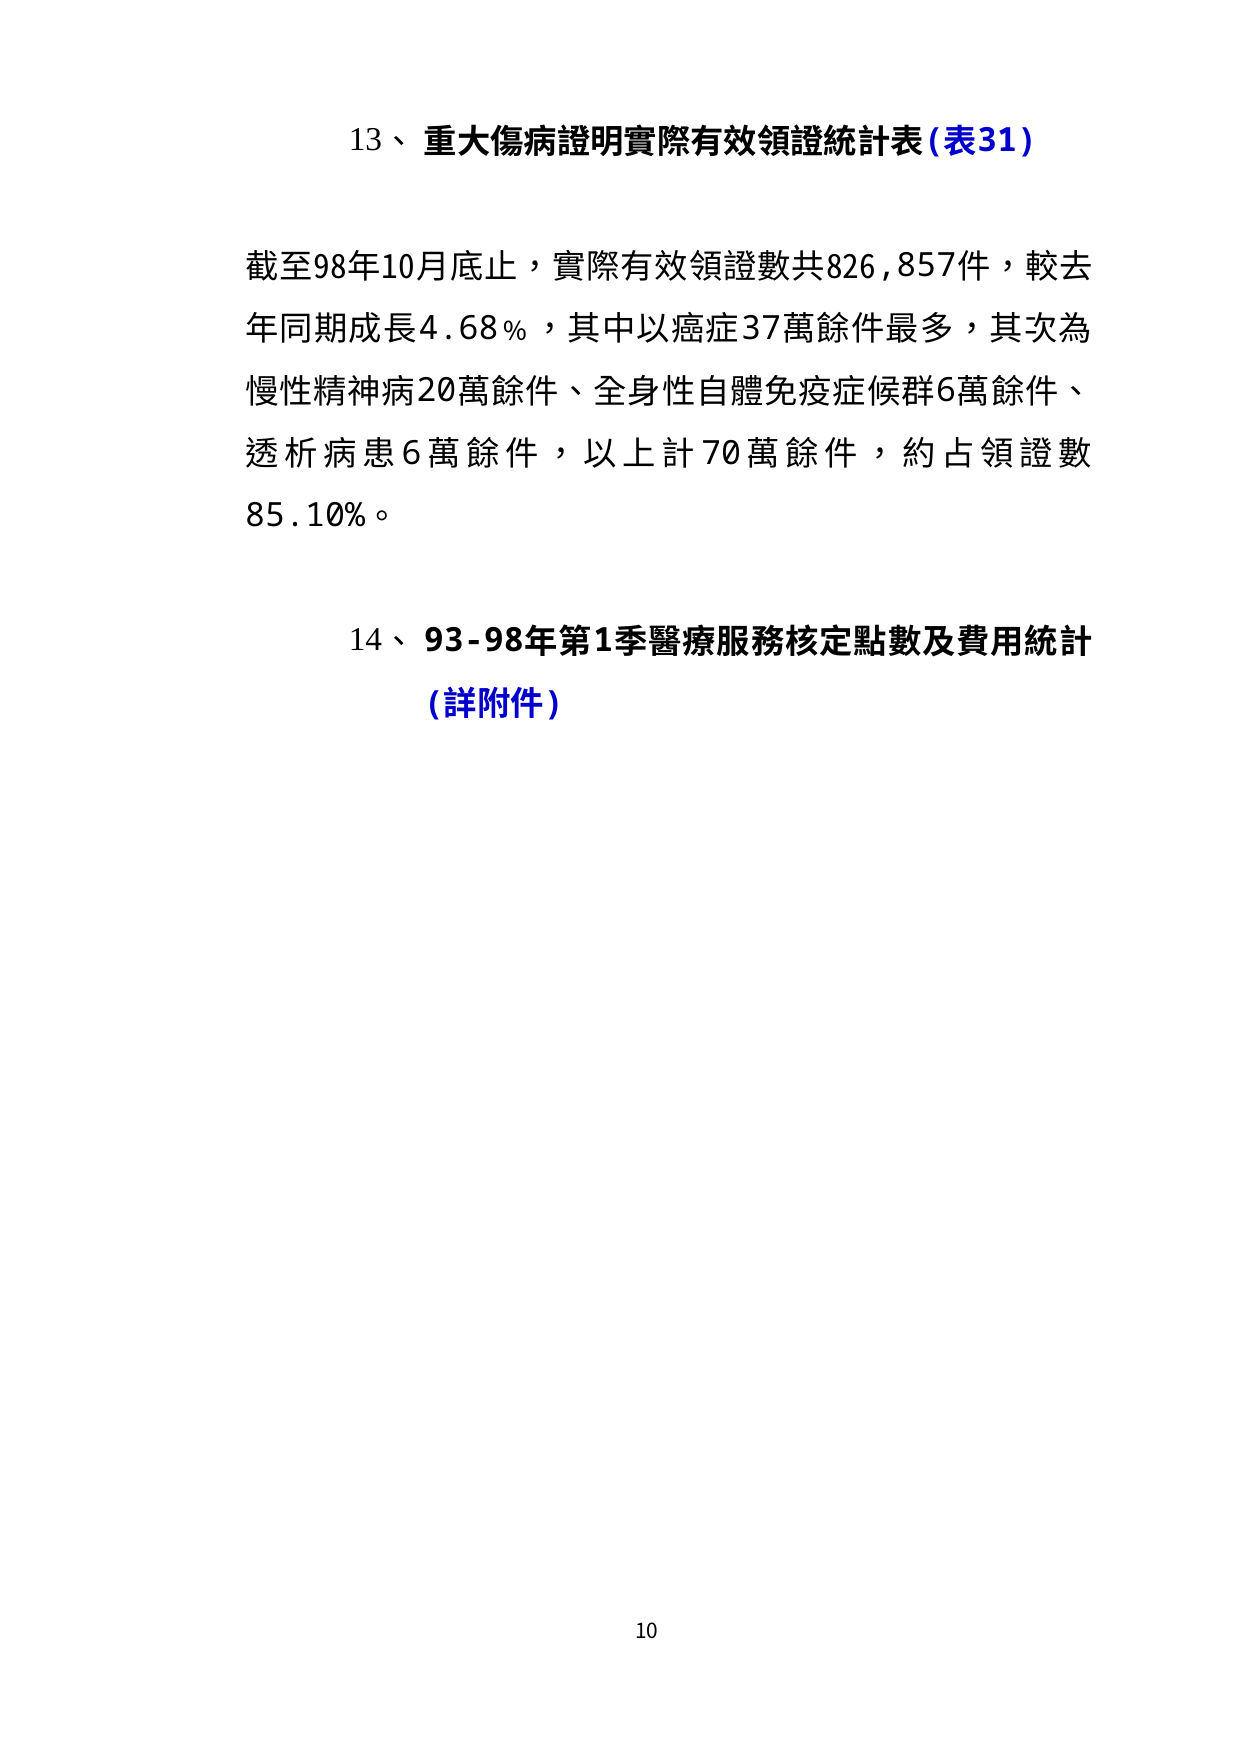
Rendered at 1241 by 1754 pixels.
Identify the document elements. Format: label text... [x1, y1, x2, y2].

list 93-98年第1季醫療服務核定點數及費用統計(詳附件) [348, 597, 1093, 722]
text 截至98年10月底止，實際有效領證數共826,857件，較去年同期成長4.68﹪，其中以癌症37萬餘件最多，其次為慢性精神病20萬餘件、全身性自體免疫症候群6萬餘件、透析病患6萬餘件，以上計70萬餘件，約占領證數85.10%。 [245, 222, 1093, 534]
list 重大傷病證明實際有效領證統計表(表31) [348, 97, 1093, 159]
